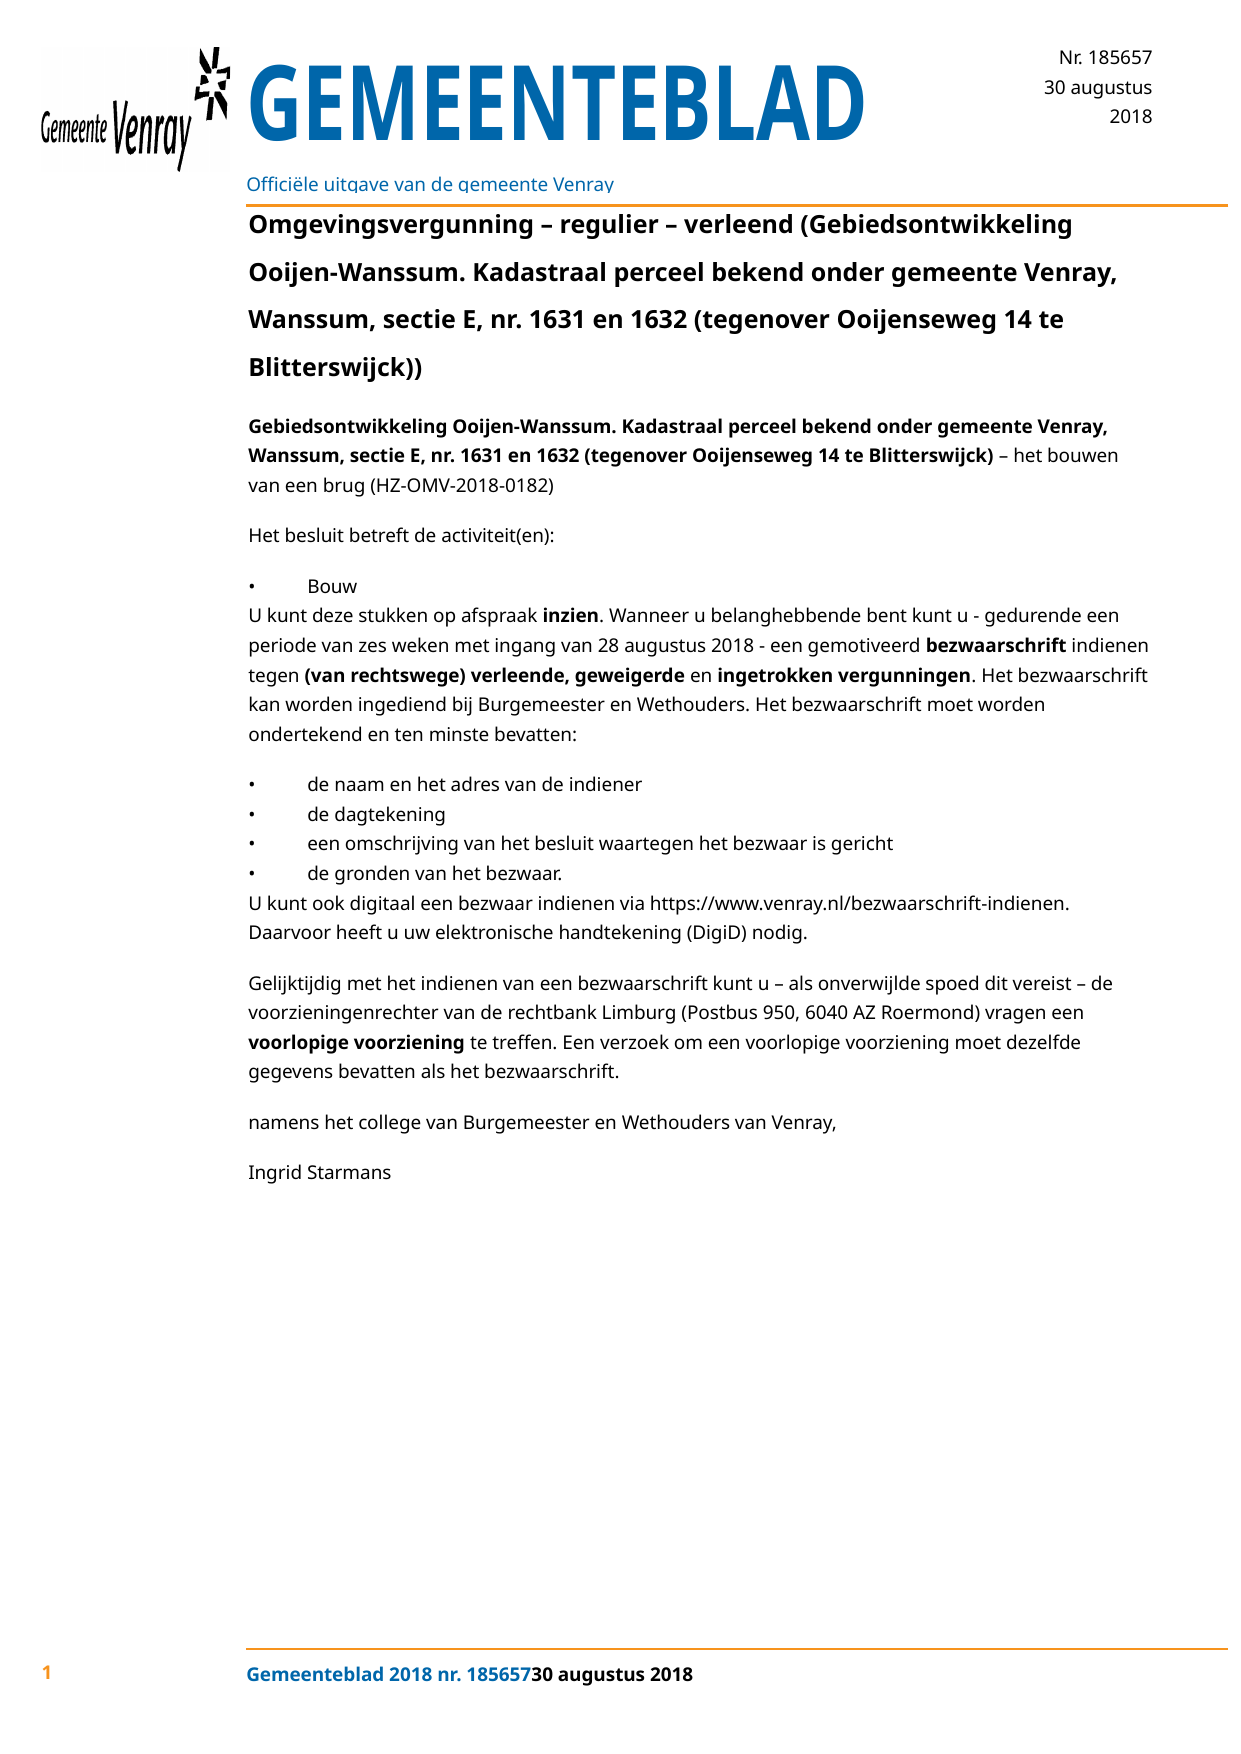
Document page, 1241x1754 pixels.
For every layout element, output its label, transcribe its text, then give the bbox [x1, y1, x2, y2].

text Het besluit betreft de activiteit(en): [248, 523, 1152, 548]
list de gronden van het bezwaar. [248, 860, 1152, 886]
text Gelijktijdig met het indienen van een bezwaarschrift kunt u – als onverwijlde spoed dit vereist – de voorzieningenrechter van de rechtbank Limburg (Postbus 950, 6040 AZ Roermond) vragen een voorlopige voorziening te treffen. Een verzoek om een voorlopige voorziening moet dezelfde gegevens bevatten als het bezwaarschrift. [248, 970, 1152, 1084]
text Gebiedsontwikkeling Ooijen-Wanssum. Kadastraal perceel bekend onder gemeente Venray, Wanssum, sectie E, nr. 1631 en 1632 (tegenover Ooijenseweg 14 te Blitterswijck) – het bouwen van een brug (HZ-OMV-2018-0182) [248, 413, 1152, 498]
list de naam en het adres van de indiener [248, 771, 1152, 797]
text Omgevingsvergunning – regulier – verleend (Gebiedsontwikkeling Ooijen-Wanssum. Kadastraal perceel bekend onder gemeente Venray, Wanssum, sectie E, nr. 1631 en 1632 (tegenover Ooijenseweg 14 te Blitterswijck)) [248, 207, 1152, 384]
list Bouw [248, 573, 1152, 599]
picture [41, 47, 231, 172]
list de dagtekening [248, 801, 1152, 827]
list een omschrijving van het besluit waartegen het bezwaar is gericht [248, 831, 1152, 856]
text Ingrid Starmans [248, 1159, 1152, 1185]
text U kunt ook digitaal een bezwaar indienen via https://www.venray.nl/bezwaarschrift-indienen. Daarvoor heeft u uw elektronische handtekening (DigiD) nodig. [248, 890, 1152, 945]
text namens het college van Burgemeester en Wethouders van Venray, [248, 1109, 1152, 1135]
text U kunt deze stukken op afspraak inzien. Wanneer u belanghebbende bent kunt u - gedurende een periode van zes weken met ingang van 28 augustus 2018 - een gemotiveerd bezwaarschrift indienen tegen (van rechtswege) verleende, geweigerde en ingetrokken vergunningen. Het bezwaarschrift kan worden ingediend bij Burgemeester en Wethouders. Het bezwaarschrift moet worden ondertekend en ten minste bevatten: [248, 603, 1152, 747]
